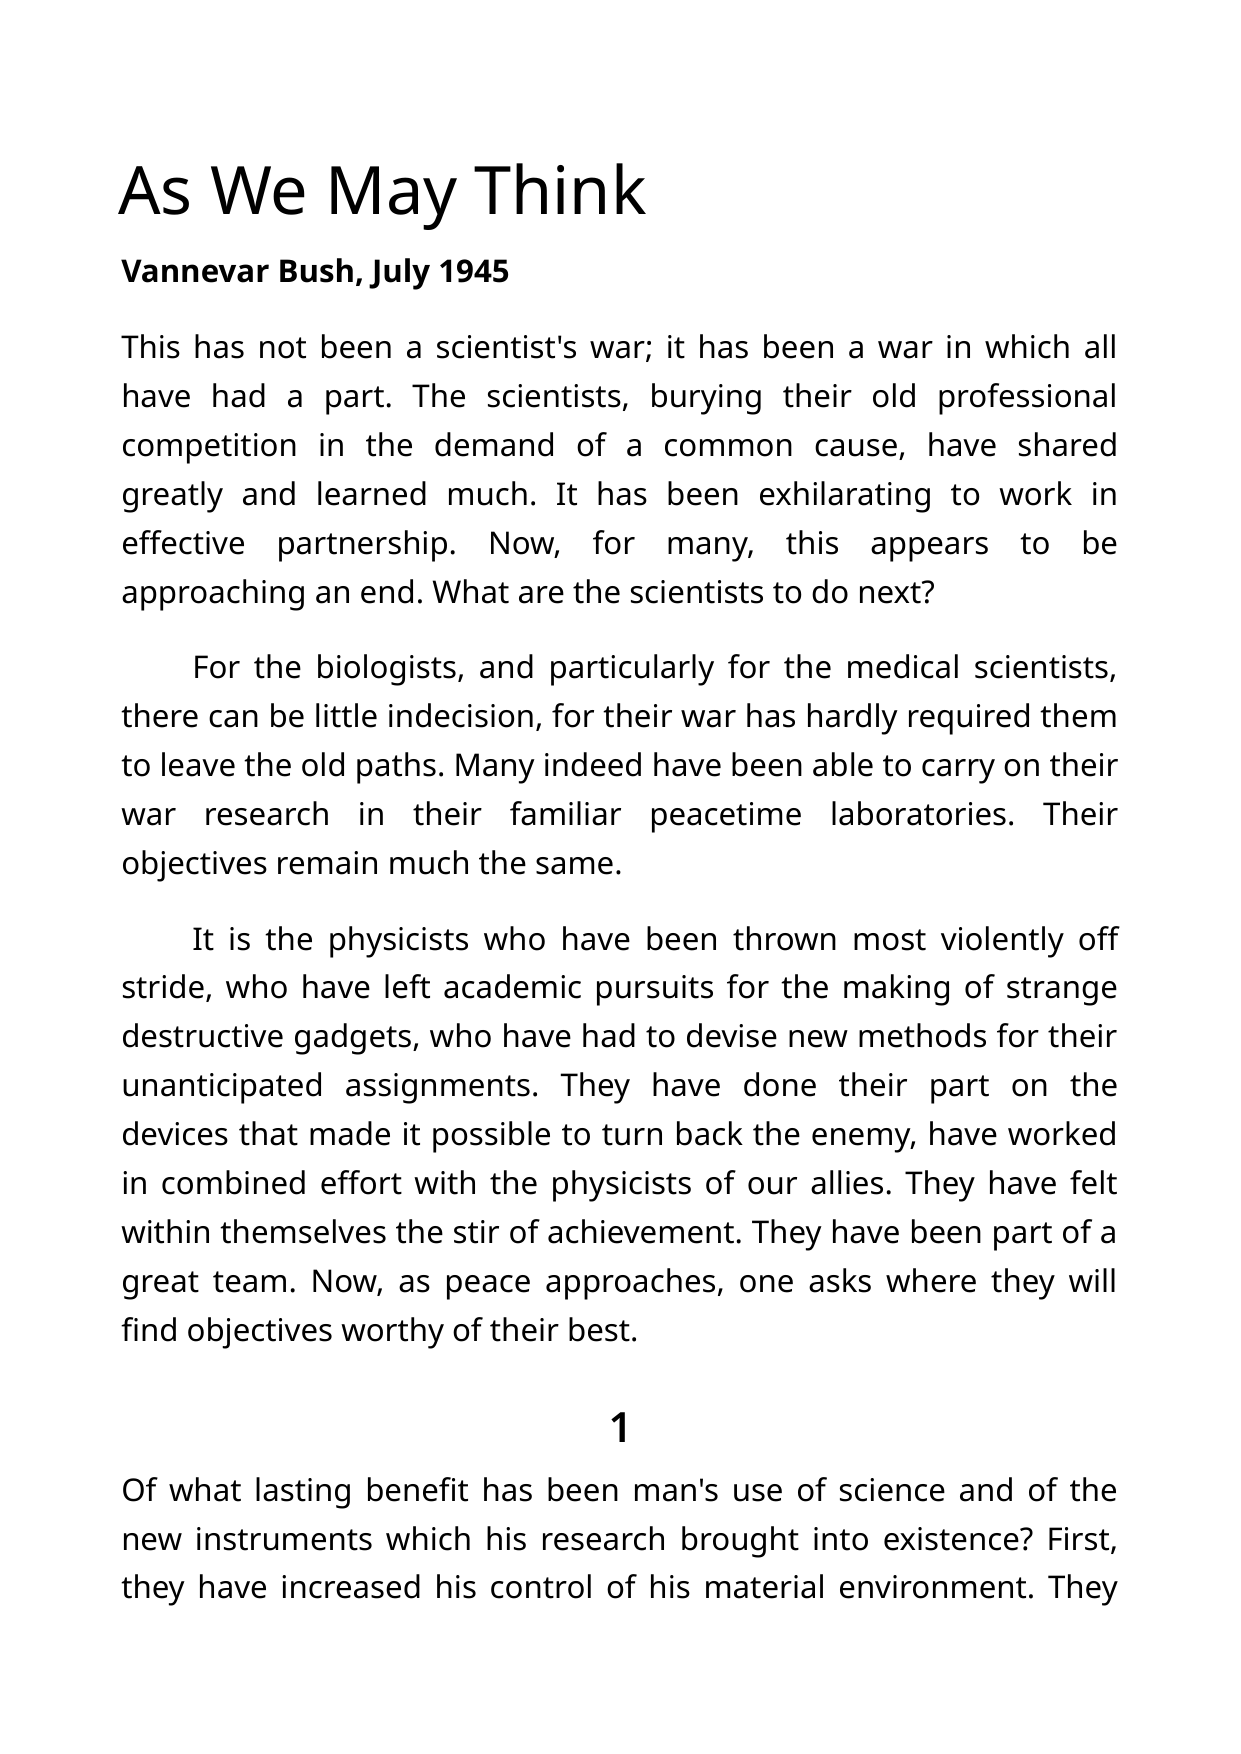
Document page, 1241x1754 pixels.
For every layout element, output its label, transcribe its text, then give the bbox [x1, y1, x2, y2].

text For the biologists, and particularly for the medical scientists, there can be little indecision, for their war has hardly required them to leave the old paths. Many indeed have been able to carry on their war research in their familiar peacetime laboratories. Their objectives remain much the same. [118, 642, 1122, 884]
text It is the physicists who have been thrown most violently off stride, who have left academic pursuits for the making of strange destructive gadgets, who have had to devise new methods for their unanticipated assignments. They have done their part on the devices that made it possible to turn back the enemy, have worked in combined effort with the physicists of our allies. They have felt within themselves the stir of achievement. They have been part of a great team. Now, as peace approaches, one asks where they will find objectives worthy of their best. [118, 914, 1122, 1351]
text Of what lasting benefit has been man's use of science and of the new instruments which his research brought into existence? First, they have increased his control of his material environment. They [118, 1465, 1122, 1611]
subtitle As We May Think [118, 143, 1122, 234]
text This has not been a scientist's war; it has been a war in which all have had a part. The scientists, burying their old professional competition in the demand of a common cause, have shared greatly and learned much. It has been exhilarating to work in effective partnership. Now, for many, this appears to be approaching an end. What are the scientists to do next? [118, 322, 1122, 612]
subtitle 1 [118, 1395, 1122, 1455]
text Vannevar Bush, July 1945 [118, 246, 1122, 292]
